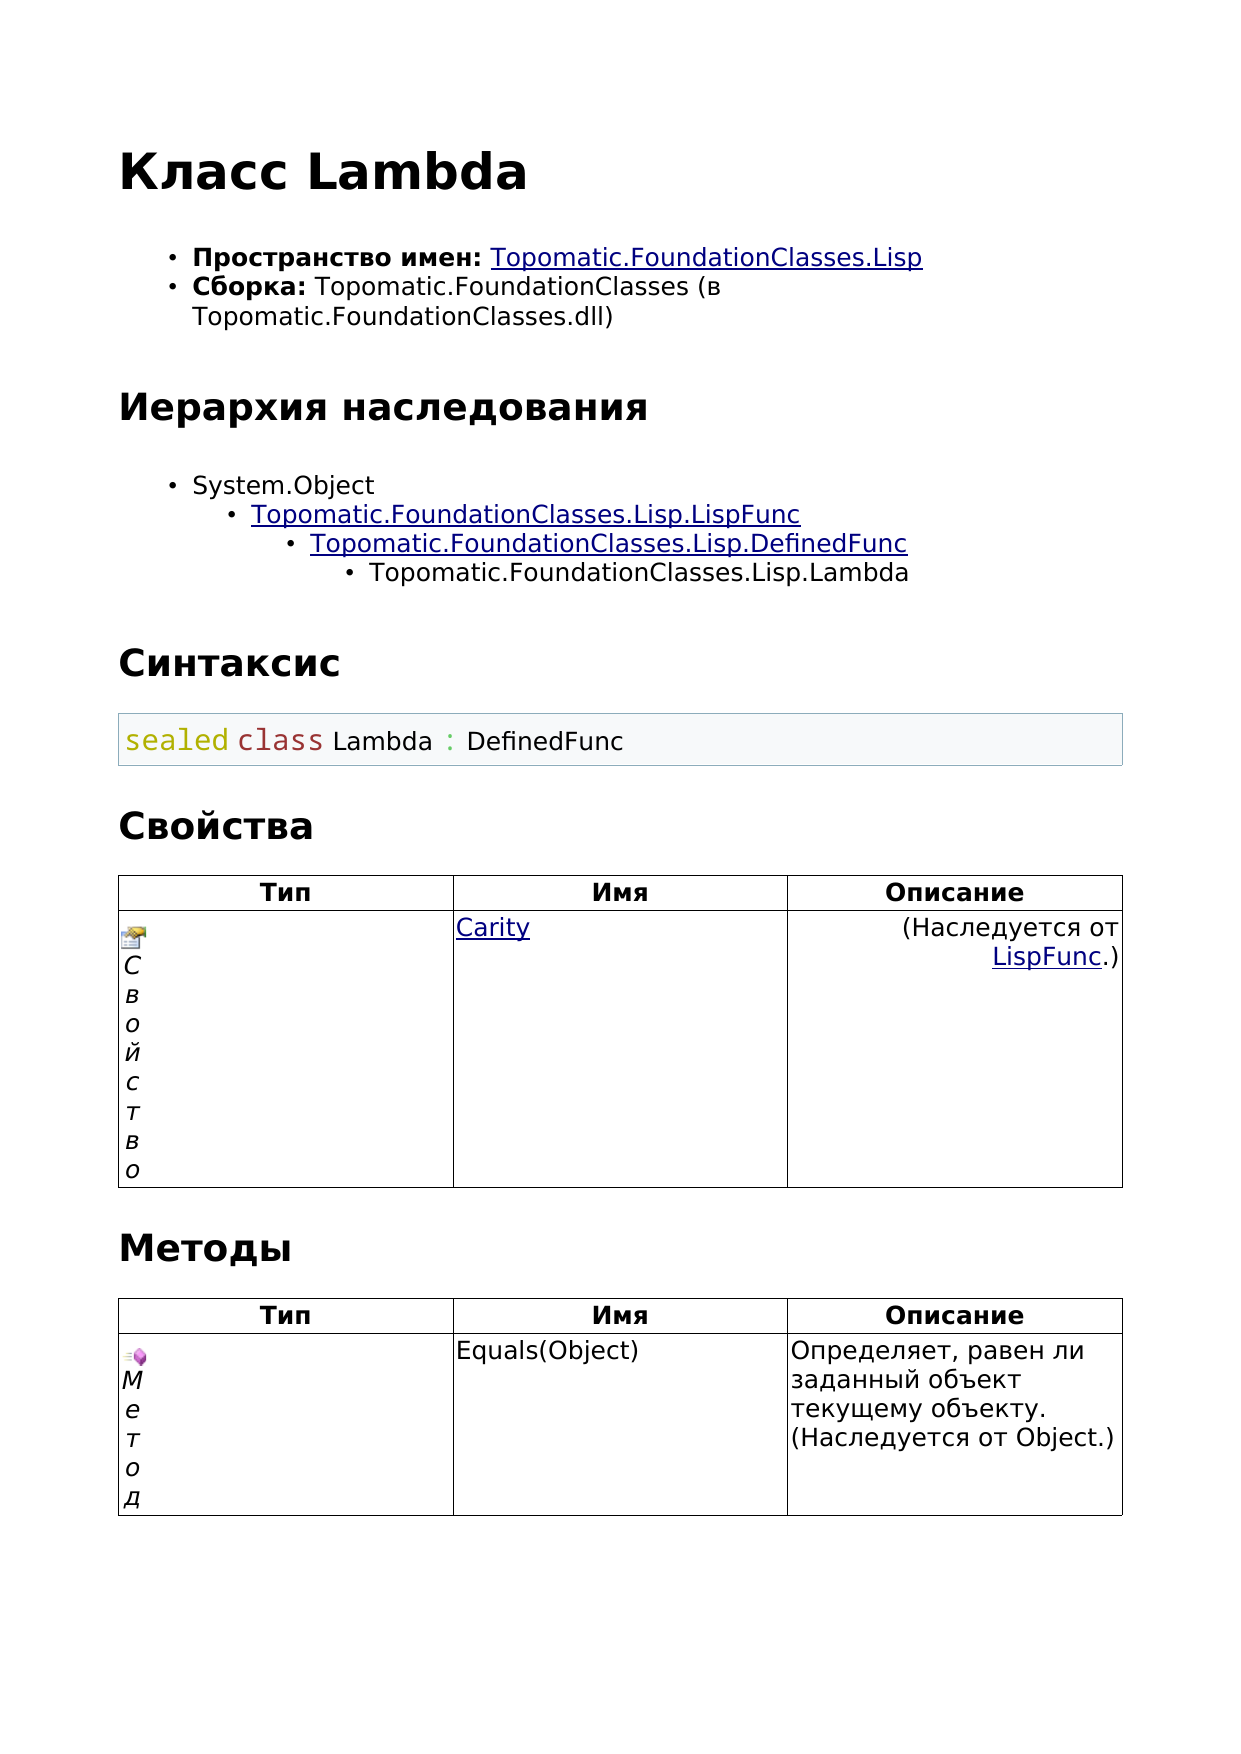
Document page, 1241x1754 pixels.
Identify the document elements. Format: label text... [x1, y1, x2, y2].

table_header Описание [788, 876, 1122, 910]
table_header Имя [454, 1299, 787, 1333]
subtitle Иерархия наследования [118, 385, 1122, 429]
table_cell [119, 911, 453, 1187]
list Topomatic.FoundationClasses.Lisp.Lambda [354, 558, 1122, 588]
table_header Тип [119, 876, 453, 910]
list Сборка: Topomatic.FoundationClasses (в Topomatic.FoundationClasses.dll) [177, 272, 1122, 331]
list Topomatic.FoundationClasses.Lisp.LispFunc [236, 500, 1122, 529]
table_header Тип [119, 1299, 453, 1333]
table_cell Определяет, равен ли заданный объект текущему объекту. (Наследуется от Object.) [788, 1334, 1122, 1514]
picture [121, 926, 147, 951]
table_header Описание [788, 1299, 1122, 1333]
table_header sealed class Lambda : DefinedFunc [119, 714, 1122, 764]
subtitle Методы [118, 1227, 1122, 1271]
subtitle Синтаксис [118, 642, 1122, 686]
list System.Object [177, 471, 1122, 500]
picture [121, 1348, 147, 1366]
subtitle Свойства [118, 804, 1122, 848]
list Пространство имен: Topomatic.FoundationClasses.Lisp [177, 243, 1122, 272]
table_cell (Наследуется от LispFunc.) [788, 911, 1122, 1187]
table_cell Carity [454, 911, 787, 1187]
list Topomatic.FoundationClasses.Lisp.DefinedFunc [295, 529, 1122, 558]
subtitle Класс Lambda [118, 143, 1122, 201]
table_header Имя [454, 876, 787, 910]
table_cell [119, 1334, 453, 1514]
table_cell Equals(Object) [454, 1334, 787, 1514]
